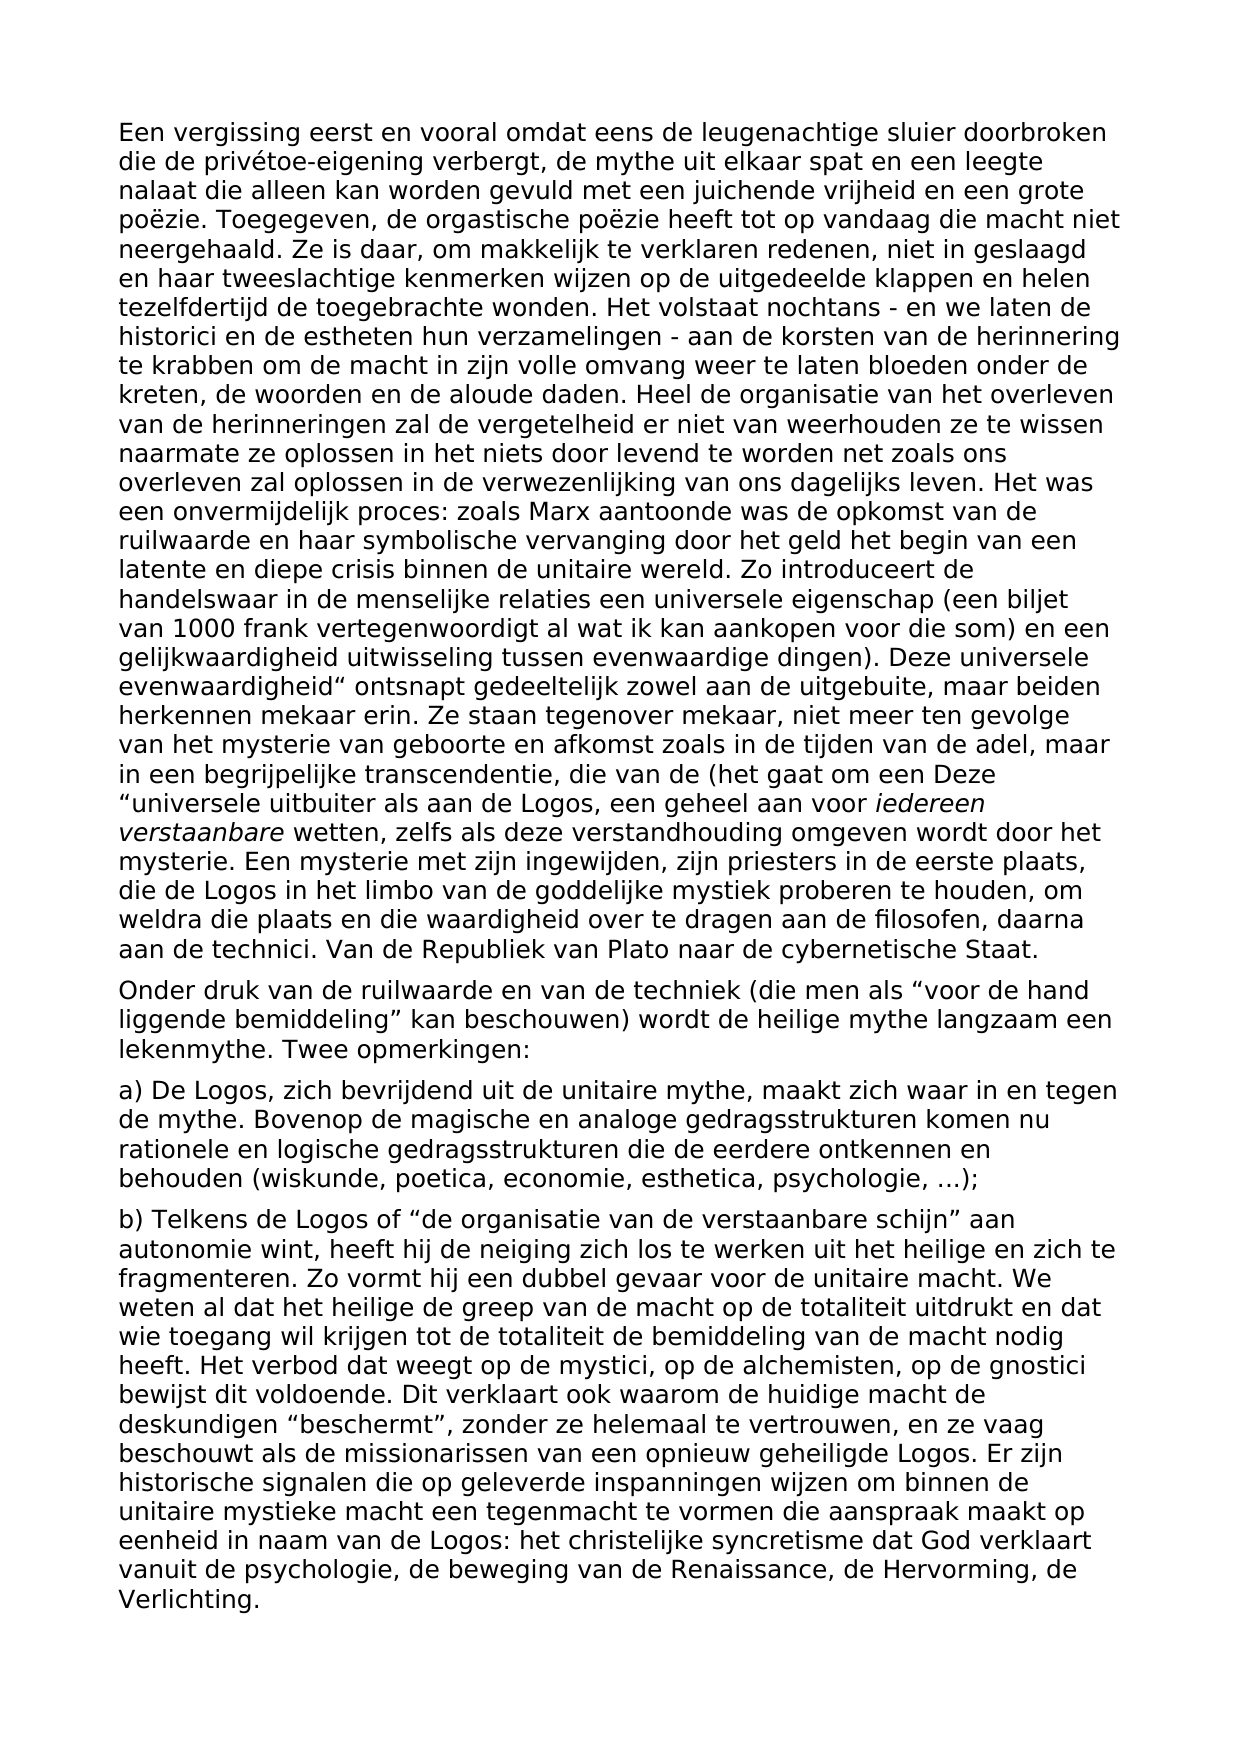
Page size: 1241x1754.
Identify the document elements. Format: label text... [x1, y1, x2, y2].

text Onder druk van de ruilwaarde en van de techniek (die men als “voor de hand liggende bemiddeling” kan beschouwen) wordt de heilige mythe langzaam een lekenmythe. Twee opmerkingen: [118, 976, 1122, 1064]
text a) De Logos, zich bevrijdend uit de unitaire mythe, maakt zich waar in en tegen de mythe. Bovenop de magische en analoge gedragsstrukturen komen nu rationele en logische gedragsstrukturen die de eerdere ontkennen en behouden (wiskunde, poetica, economie, esthetica, psychologie, ...); [118, 1076, 1122, 1193]
text Een vergissing eerst en vooral omdat eens de leugenachtige sluier doorbroken die de privétoe-eigening verbergt, de mythe uit elkaar spat en een leegte nalaat die alleen kan worden gevuld met een juichende vrijheid en een grote poëzie. Toegegeven, de orgastische poëzie heeft tot op vandaag die macht niet neergehaald. Ze is daar, om makkelijk te verklaren redenen, niet in geslaagd en haar tweeslachtige kenmerken wijzen op de uitgedeelde klappen en helen tezelfdertijd de toegebrachte wonden. Het volstaat nochtans - en we laten de historici en de estheten hun verzamelingen - aan de korsten van de herinnering te krabben om de macht in zijn volle omvang weer te laten bloeden onder de kreten, de woorden en de aloude daden. Heel de organisatie van het overleven van de herinneringen zal de vergetelheid er niet van weerhouden ze te wissen naarmate ze oplossen in het niets door levend te worden net zoals ons overleven zal oplossen in de verwezenlijking van ons dagelijks leven. Het was een onvermijdelijk proces: zoals Marx aantoonde was de opkomst van de ruilwaarde en haar symbolische vervanging door het geld het begin van een latente en diepe crisis binnen de unitaire wereld. Zo introduceert de handelswaar in de menselijke relaties een universele eigenschap (een biljet van 1000 frank vertegenwoordigt al wat ik kan aankopen voor die som) en een gelijkwaardigheid uitwisseling tussen evenwaardige dingen). Deze universele evenwaardigheid“ ontsnapt gedeeltelijk zowel aan de uitgebuite, maar beiden herkennen mekaar erin. Ze staan tegenover mekaar, niet meer ten gevolge van het mysterie van geboorte en afkomst zoals in de tijden van de adel, maar in een begrijpelijke transcendentie, die van de (het gaat om een Deze “universele uitbuiter als aan de Logos, een geheel aan voor iedereen verstaanbare wetten, zelfs als deze verstandhouding omgeven wordt door het mysterie. Een mysterie met zijn ingewijden, zijn priesters in de eerste plaats, die de Logos in het limbo van de goddelijke mystiek proberen te houden, om weldra die plaats en die waardigheid over te dragen aan de filosofen, daarna aan de technici. Van de Republiek van Plato naar de cybernetische Staat. [118, 118, 1122, 964]
text b) Telkens de Logos of “de organisatie van de verstaanbare schijn” aan autonomie wint, heeft hij de neiging zich los te werken uit het heilige en zich te fragmenteren. Zo vormt hij een dubbel gevaar voor de unitaire macht. We weten al dat het heilige de greep van de macht op de totaliteit uitdrukt en dat wie toegang wil krijgen tot de totaliteit de bemiddeling van de macht nodig heeft. Het verbod dat weegt op de mystici, op de alchemisten, op de gnostici bewijst dit voldoende. Dit verklaart ook waarom de huidige macht de deskundigen “beschermt”, zonder ze helemaal te vertrouwen, en ze vaag beschouwt als de missionarissen van een opnieuw geheiligde Logos. Er zijn historische signalen die op geleverde inspanningen wijzen om binnen de unitaire mystieke macht een tegenmacht te vormen die aanspraak maakt op eenheid in naam van de Logos: het christelijke syncretisme dat God verklaart vanuit de psychologie, de beweging van de Renaissance, de Hervorming, de Verlichting. [118, 1206, 1122, 1614]
